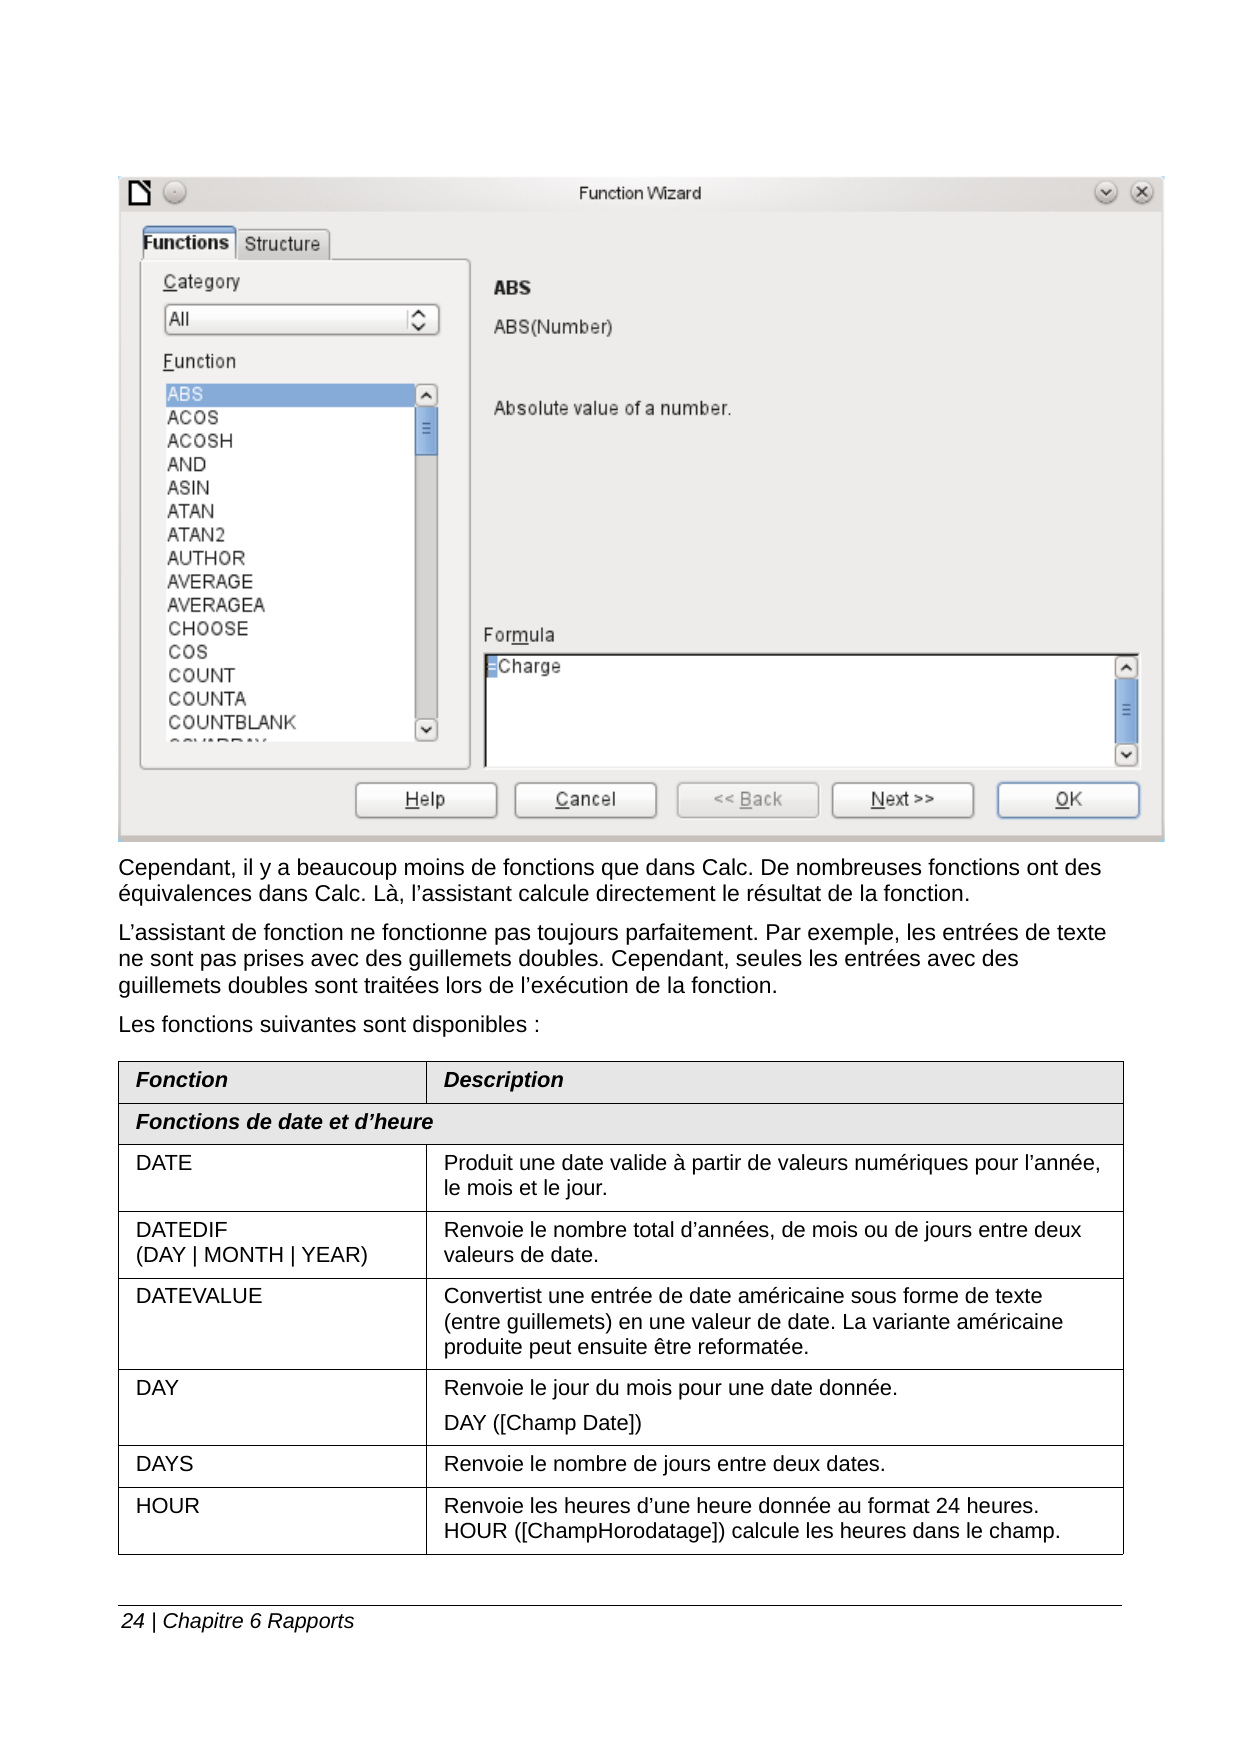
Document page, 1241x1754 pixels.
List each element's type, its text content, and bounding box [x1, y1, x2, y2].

table_cell Produit une date valide à partir de valeurs numériques pour l’année, le mois et le jour. [427, 1145, 1123, 1211]
text L’assistant de fonction ne fonctionne pas toujours parfaitement. Par exemple, les entrées de texte ne sont pas prises avec des guillemets doubles. Cependant, seules les entrées avec des guillemets doubles sont traitées lors de l’exécution de la fonction. [118, 919, 1122, 998]
table_cell Renvoie le nombre de jours entre deux dates. [427, 1446, 1123, 1487]
table_header Description [427, 1062, 1123, 1103]
picture [118, 176, 1165, 842]
table_cell DAYS [119, 1446, 426, 1487]
table_cell HOUR [119, 1488, 426, 1553]
table_cell Renvoie le jour du mois pour une date donnée. DAY ([Champ Date]) [427, 1370, 1123, 1445]
table_cell Renvoie les heures d’une heure donnée au format 24 heures. HOUR ([ChampHorodatage]) calcule les heures dans le champ. [427, 1488, 1123, 1553]
table_cell Renvoie le nombre total d’années, de mois ou de jours entre deux valeurs de date. [427, 1212, 1123, 1277]
table_cell Convertist une entrée de date américaine sous forme de texte (entre guillemets) en une valeur de date. La variante américaine produite peut ensuite être reformatée. [427, 1279, 1123, 1369]
text Cependant, il y a beaucoup moins de fonctions que dans Calc. De nombreuses fonctions ont des équivalences dans Calc. Là, l’assistant calcule directement le résultat de la fonction. [118, 854, 1122, 907]
table_cell DATEDIF (DAY | MONTH | YEAR) [119, 1212, 426, 1277]
table_cell DAY [119, 1370, 426, 1445]
text Les fonctions suivantes sont disponibles : [118, 1011, 1122, 1037]
table_cell Fonctions de date et d’heure [119, 1104, 1123, 1144]
table_header Fonction [119, 1062, 426, 1103]
table_cell DATE [119, 1145, 426, 1211]
table_cell DATEVALUE [119, 1279, 426, 1369]
